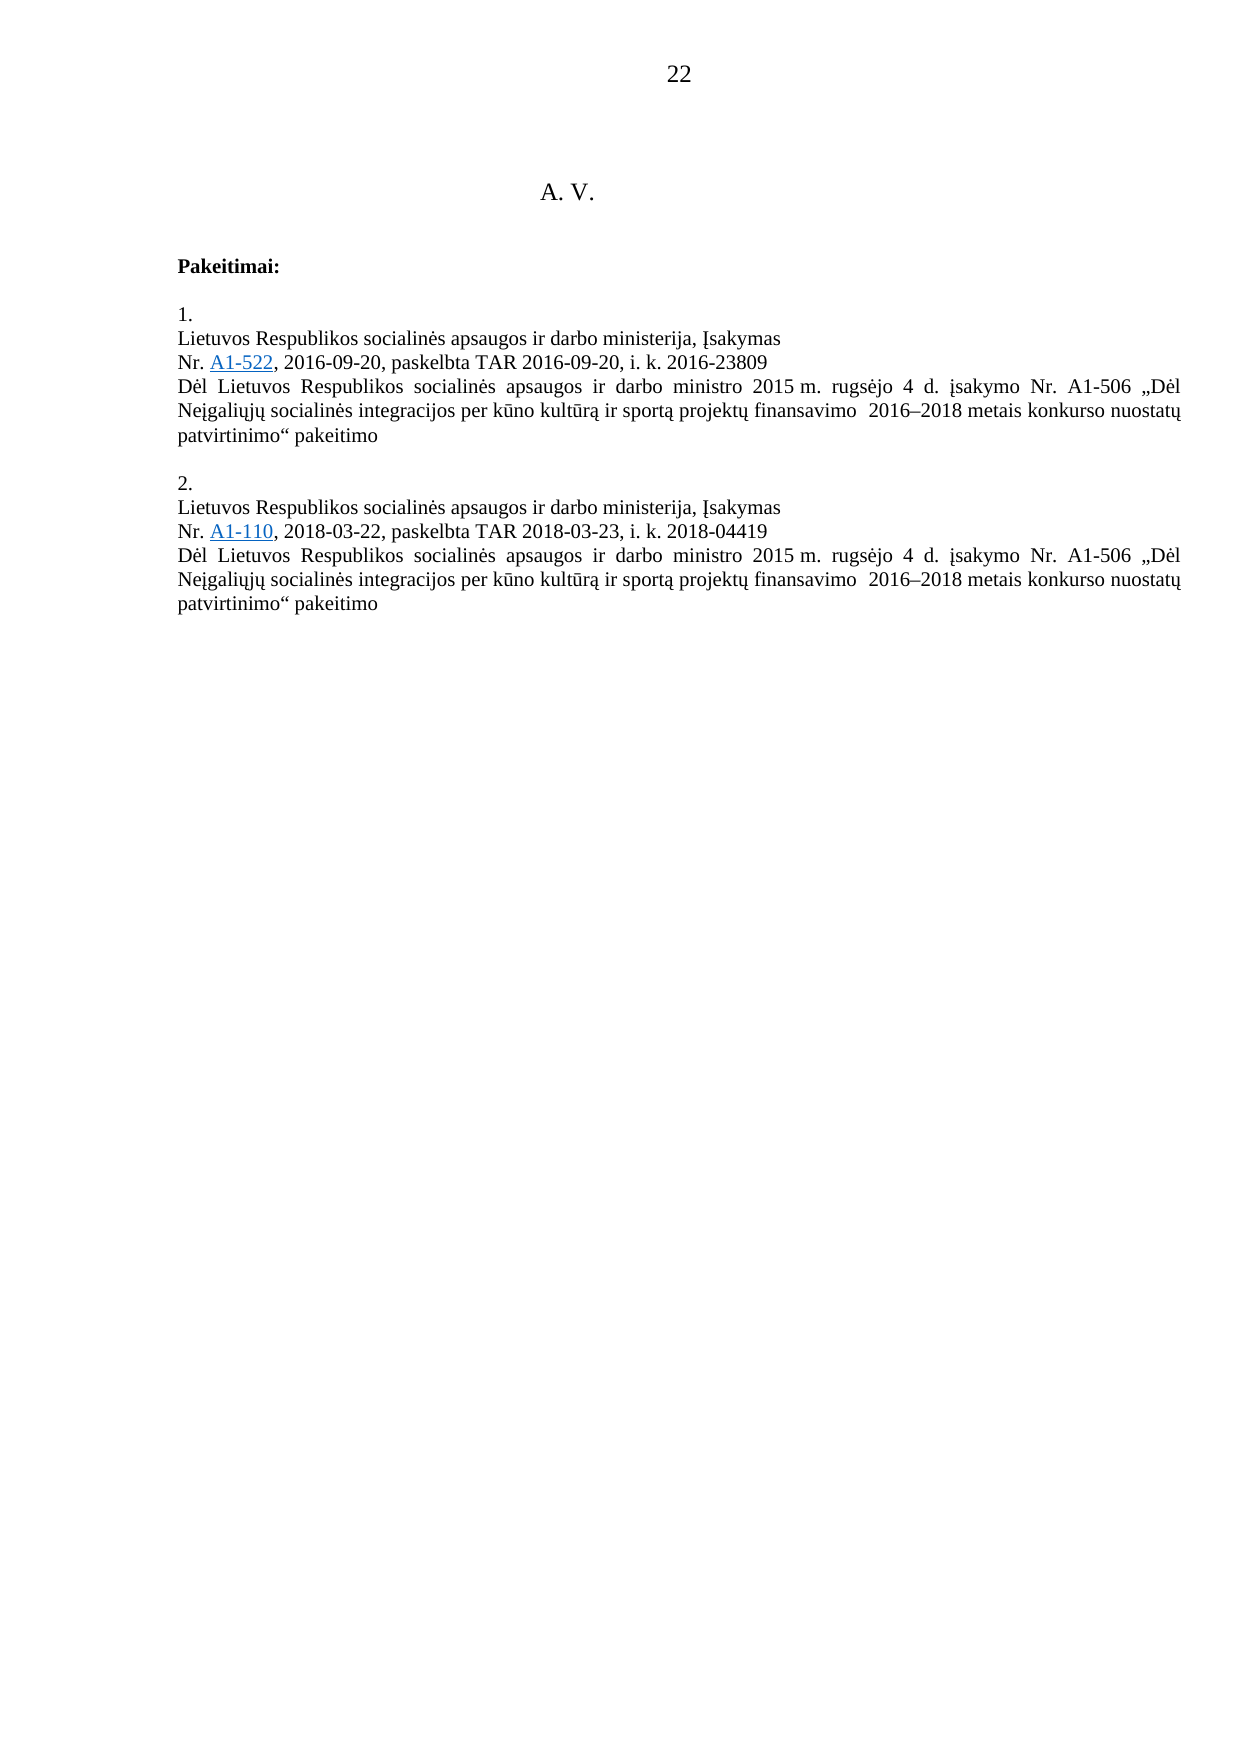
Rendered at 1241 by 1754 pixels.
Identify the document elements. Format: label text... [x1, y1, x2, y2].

text 1. [177, 302, 1181, 326]
text Nr. A1-522, 2016-09-20, paskelbta TAR 2016-09-20, i. k. 2016-23809 [177, 350, 1181, 374]
text Lietuvos Respublikos socialinės apsaugos ir darbo ministerija, Įsakymas [177, 495, 1181, 519]
text 2. [177, 471, 1181, 495]
text Dėl Lietuvos Respublikos socialinės apsaugos ir darbo ministro 2015 m. rugsėjo 4 d. įsakymo Nr. A1-506 „Dėl Neįgaliųjų socialinės integracijos per kūno kultūrą ir sportą projektų finansavimo 2016–2018 metais konkurso nuostatų patvirtinimo“ pakeitimo [177, 374, 1181, 447]
text Nr. A1-110, 2018-03-22, paskelbta TAR 2018-03-23, i. k. 2018-04419 [177, 519, 1181, 543]
text Dėl Lietuvos Respublikos socialinės apsaugos ir darbo ministro 2015 m. rugsėjo 4 d. įsakymo Nr. A1-506 „Dėl Neįgaliųjų socialinės integracijos per kūno kultūrą ir sportą projektų finansavimo 2016–2018 metais konkurso nuostatų patvirtinimo“ pakeitimo [177, 543, 1181, 615]
text A. V. [177, 177, 1181, 206]
text Lietuvos Respublikos socialinės apsaugos ir darbo ministerija, Įsakymas [177, 326, 1181, 350]
text Pakeitimai: [177, 254, 1181, 278]
